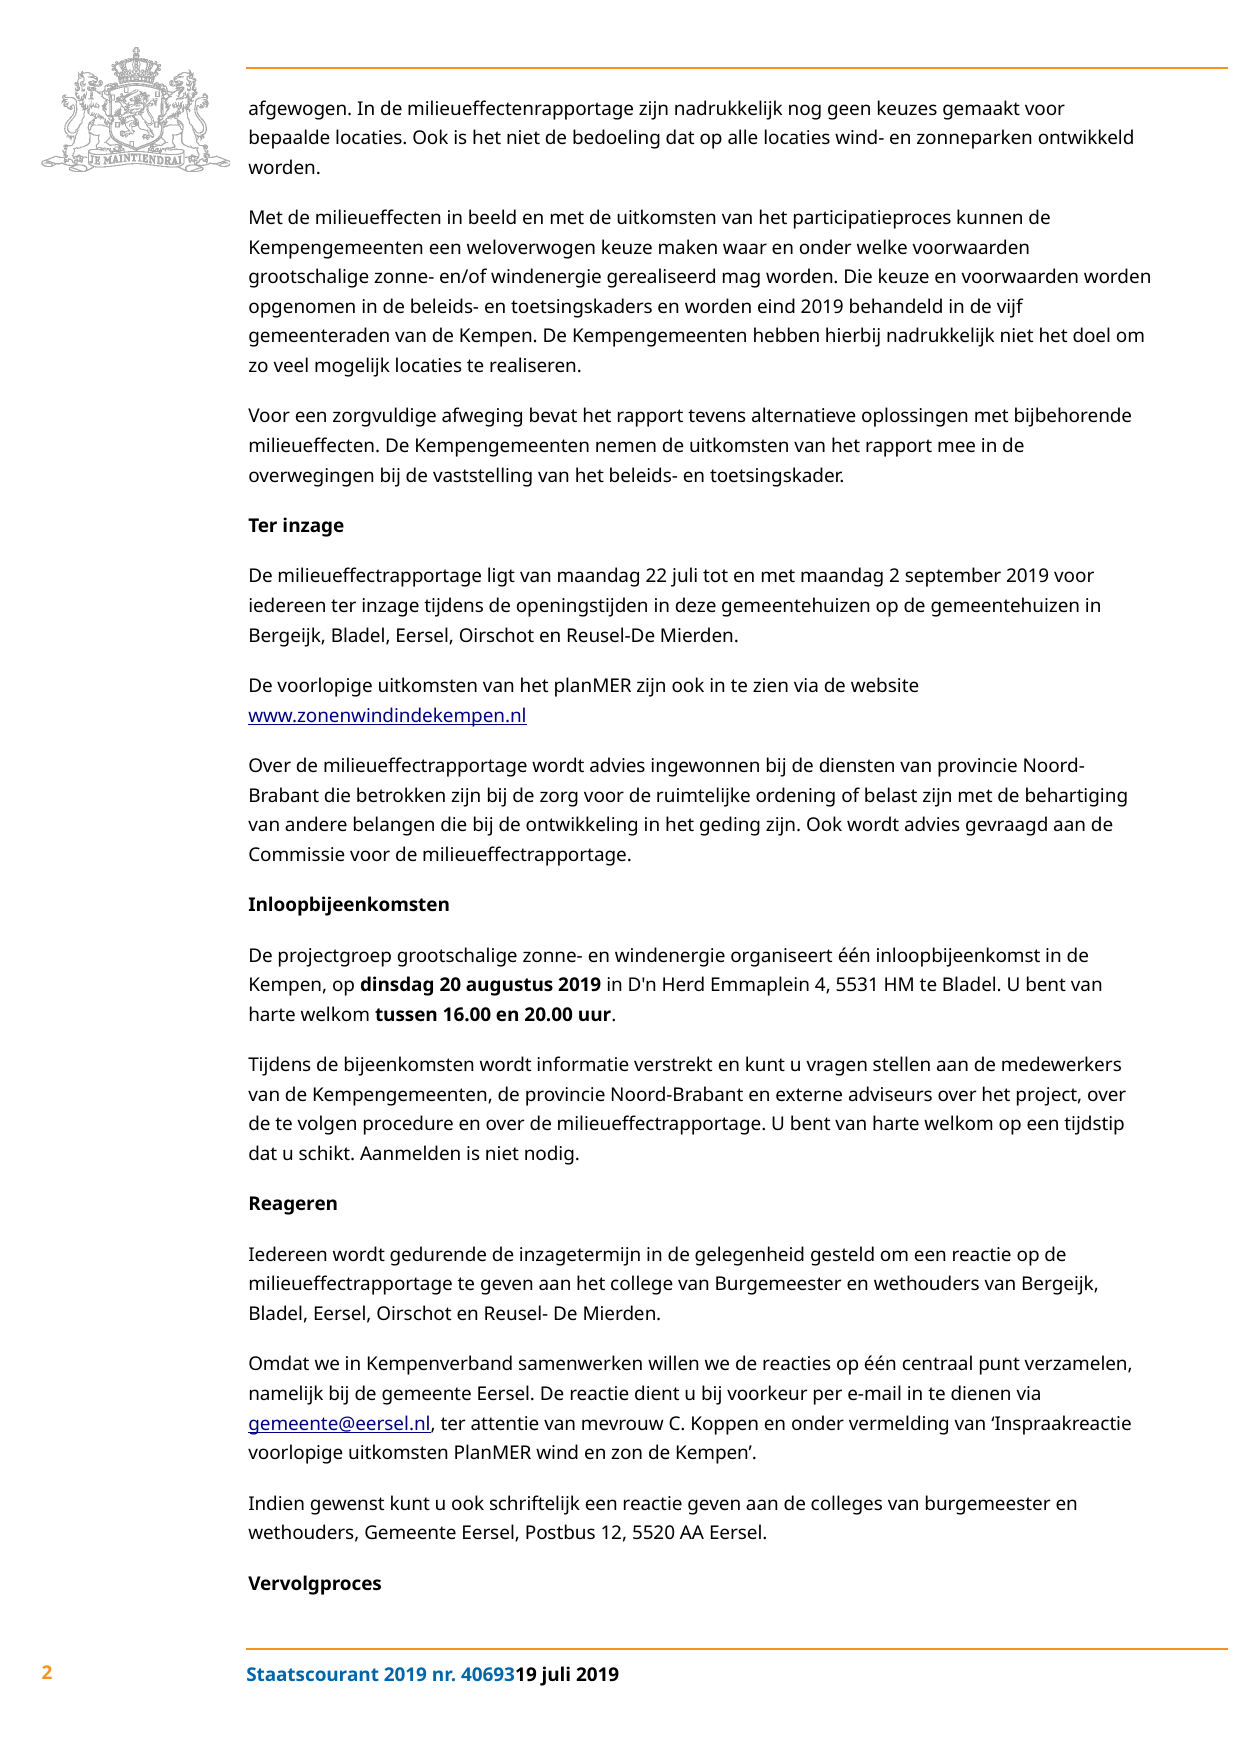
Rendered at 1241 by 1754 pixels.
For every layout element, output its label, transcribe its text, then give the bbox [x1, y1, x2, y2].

text Omdat we in Kempenverband samenwerken willen we de reacties op één centraal punt verzamelen, namelijk bij de gemeente Eersel. De reactie dient u bij voorkeur per e-mail in te dienen via gemeente@eersel.nl, ter attentie van mevrouw C. Koppen en onder vermelding van ‘Inspraakreactie voorlopige uitkomsten PlanMER wind en zon de Kempen’. [248, 1351, 1152, 1465]
text Over de milieueffectrapportage wordt advies ingewonnen bij de diensten van provincie Noord-Brabant die betrokken zijn bij de zorg voor de ruimtelijke ordening of belast zijn met de behartiging van andere belangen die bij de ontwikkeling in het geding zijn. Ook wordt advies gevraagd aan de Commissie voor de milieueffectrapportage. [248, 752, 1152, 867]
picture [41, 47, 231, 172]
text De voorlopige uitkomsten van het planMER zijn ook in te zien via de website www.zonenwindindekempen.nl [248, 672, 1152, 728]
text De milieueffectrapportage ligt van maandag 22 juli tot en met maandag 2 september 2019 voor iedereen ter inzage tijdens de openingstijden in deze gemeentehuizen op de gemeentehuizen in Bergeijk, Bladel, Eersel, Oirschot en Reusel-De Mierden. [248, 563, 1152, 648]
text Tijdens de bijeenkomsten wordt informatie verstrekt en kunt u vragen stellen aan de medewerkers van de Kempengemeenten, de provincie Noord-Brabant en externe adviseurs over het project, over de te volgen procedure en over de milieueffectrapportage. U bent van harte welkom op een tijdstip dat u schikt. Aanmelden is niet nodig. [248, 1051, 1152, 1166]
text De projectgroep grootschalige zonne- en windenergie organiseert één inloopbijeenkomst in de Kempen, op dinsdag 20 augustus 2019 in D'n Herd Emmaplein 4, 5531 HM te Bladel. U bent van harte welkom tussen 16.00 en 20.00 uur. [248, 942, 1152, 1027]
text Met de milieueffecten in beeld en met de uitkomsten van het participatieproces kunnen de Kempengemeenten een weloverwogen keuze maken waar en onder welke voorwaarden grootschalige zonne- en/of windenergie gerealiseerd mag worden. Die keuze en voorwaarden worden opgenomen in de beleids- en toetsingskaders en worden eind 2019 behandeld in de vijf gemeenteraden van de Kempen. De Kempengemeenten hebben hierbij nadrukkelijk niet het doel om zo veel mogelijk locaties te realiseren. [248, 204, 1152, 378]
text Iedereen wordt gedurende de inzagetermijn in de gelegenheid gesteld om een reactie op de milieueffectrapportage te geven aan het college van Burgemeester en wethouders van Bergeijk, Bladel, Eersel, Oirschot en Reusel- De Mierden. [248, 1241, 1152, 1326]
text Ter inzage [248, 512, 1152, 538]
text afgewogen. In de milieueffectenrapportage zijn nadrukkelijk nog geen keuzes gemaakt voor bepaalde locaties. Ook is het niet de bedoeling dat op alle locaties wind- en zonneparken ontwikkeld worden. [248, 95, 1152, 180]
text Vervolgproces [248, 1570, 1152, 1596]
text Reageren [248, 1191, 1152, 1216]
text Indien gewenst kunt u ook schriftelijk een reactie geven aan de colleges van burgemeester en wethouders, Gemeente Eersel, Postbus 12, 5520 AA Eersel. [248, 1490, 1152, 1545]
text Inloopbijeenkomsten [248, 891, 1152, 917]
text Voor een zorgvuldige afweging bevat het rapport tevens alternatieve oplossingen met bijbehorende milieueffecten. De Kempengemeenten nemen de uitkomsten van het rapport mee in de overwegingen bij de vaststelling van het beleids- en toetsingskader. [248, 403, 1152, 488]
